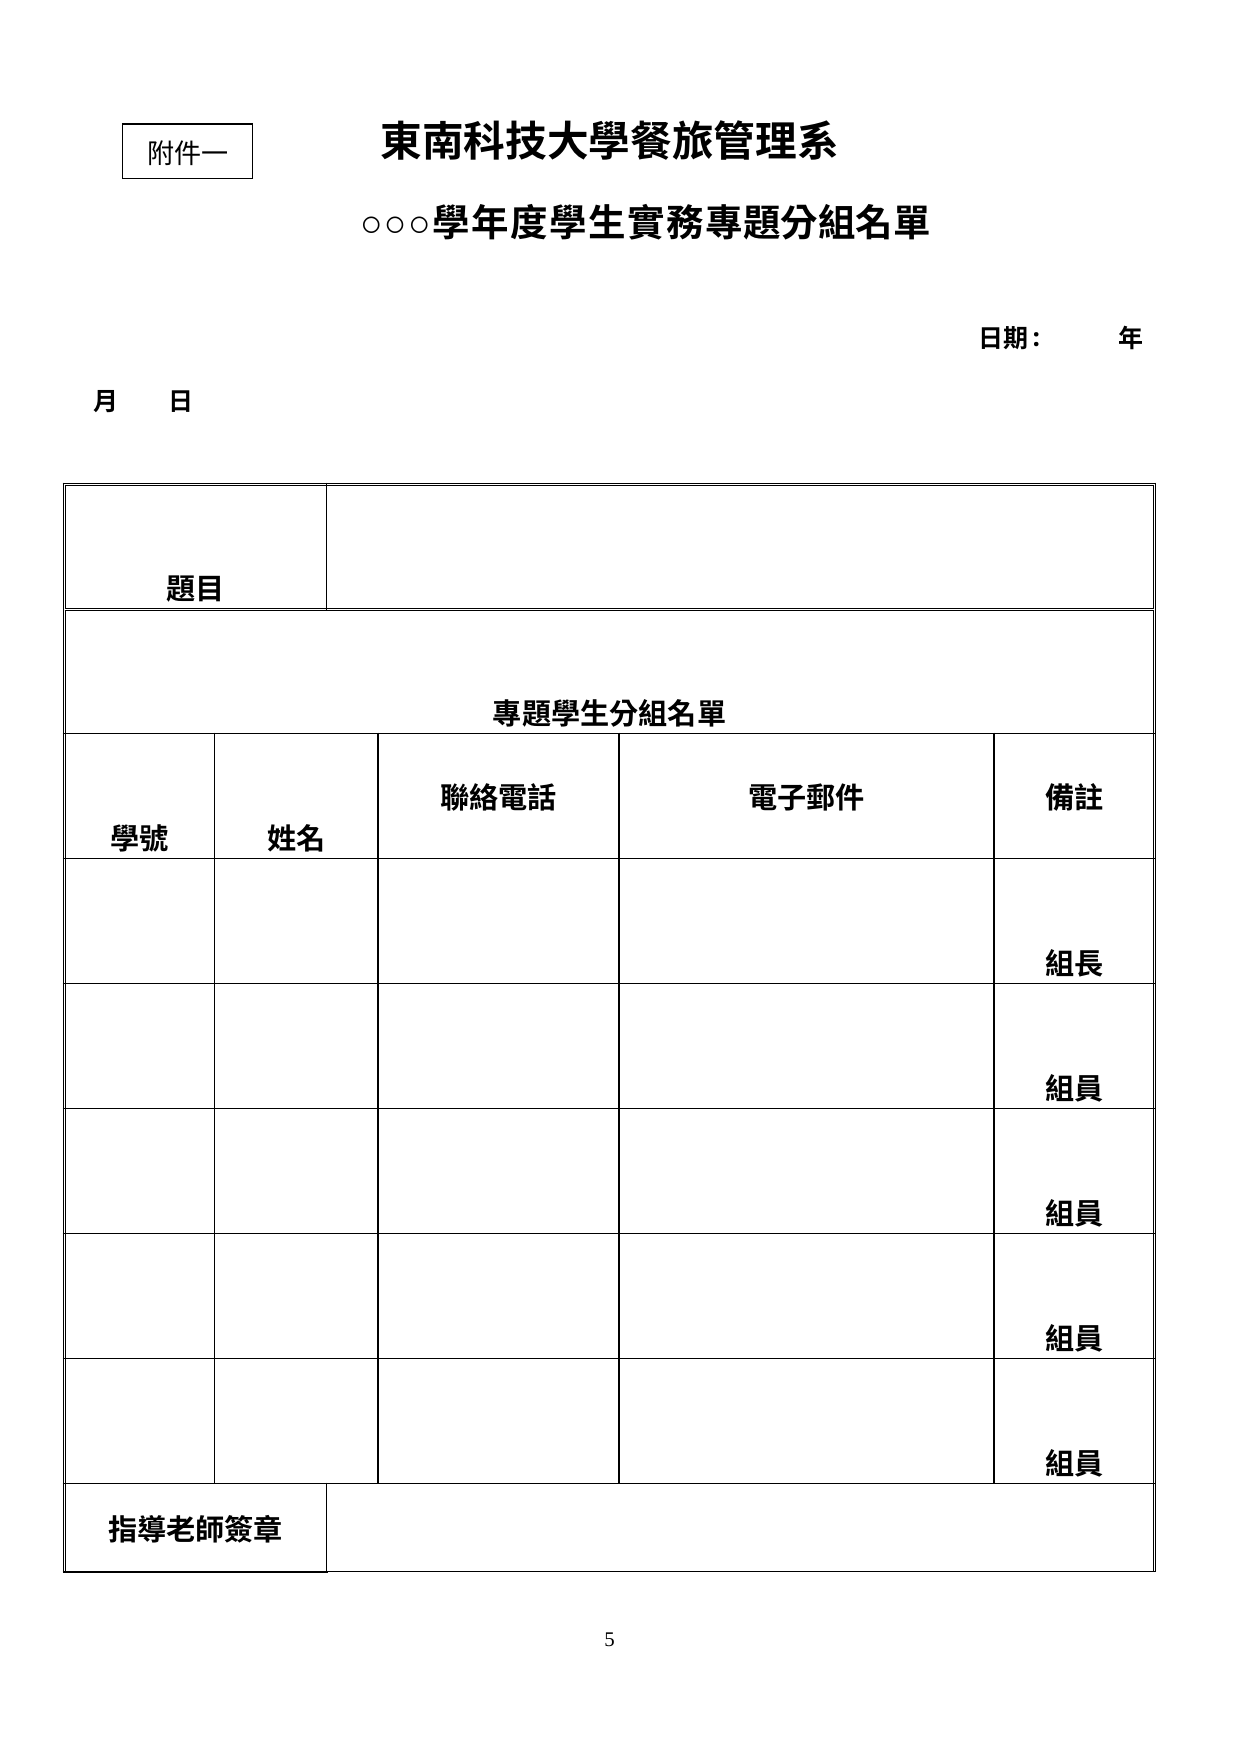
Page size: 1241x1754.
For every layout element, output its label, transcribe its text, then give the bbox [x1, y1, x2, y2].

table_cell [215, 859, 377, 983]
table_cell 組長 [995, 859, 1153, 983]
table_cell [66, 859, 214, 983]
table_cell [66, 1234, 214, 1358]
table_cell 學號 [66, 734, 214, 858]
text ○○○學年度學生實務專題分組名單 [94, 193, 1196, 247]
text 附件一 [138, 132, 237, 170]
table_cell 指導老師簽章 [66, 1484, 326, 1571]
table_cell 組員 [995, 1234, 1153, 1358]
table_cell [620, 1234, 993, 1358]
table_cell [379, 1234, 618, 1358]
table_cell [379, 1359, 618, 1483]
table_cell [66, 1359, 214, 1483]
table_cell 組員 [995, 1359, 1153, 1483]
text 東南科技大學餐旅管理系 [94, 108, 1125, 168]
table_cell 組員 [995, 1109, 1153, 1233]
text 東南科技大學餐旅管理系 [123, 125, 252, 178]
table_cell [66, 984, 214, 1108]
table_cell [215, 1359, 377, 1483]
table_cell [327, 1484, 1153, 1571]
text 日期: 年 月 日 [94, 295, 1196, 420]
table_cell [620, 1359, 993, 1483]
table_cell [620, 859, 993, 983]
table_cell 專題學生分組名單 [66, 611, 1153, 733]
table_cell [215, 1234, 377, 1358]
table_cell [379, 984, 618, 1108]
table_cell 電子郵件 [620, 734, 993, 858]
table_cell [379, 1109, 618, 1233]
table_cell [215, 984, 377, 1108]
table_header [327, 486, 1153, 608]
table_cell [620, 1109, 993, 1233]
table_cell 聯絡電話 [379, 734, 618, 858]
table_header 題目 [66, 486, 326, 608]
table_cell 姓名 [215, 734, 377, 858]
table_cell [66, 1109, 214, 1233]
table_cell 備註 [995, 734, 1153, 858]
table_cell 組員 [995, 984, 1153, 1108]
table_cell [379, 859, 618, 983]
table_cell [620, 984, 993, 1108]
table_cell [215, 1109, 377, 1233]
